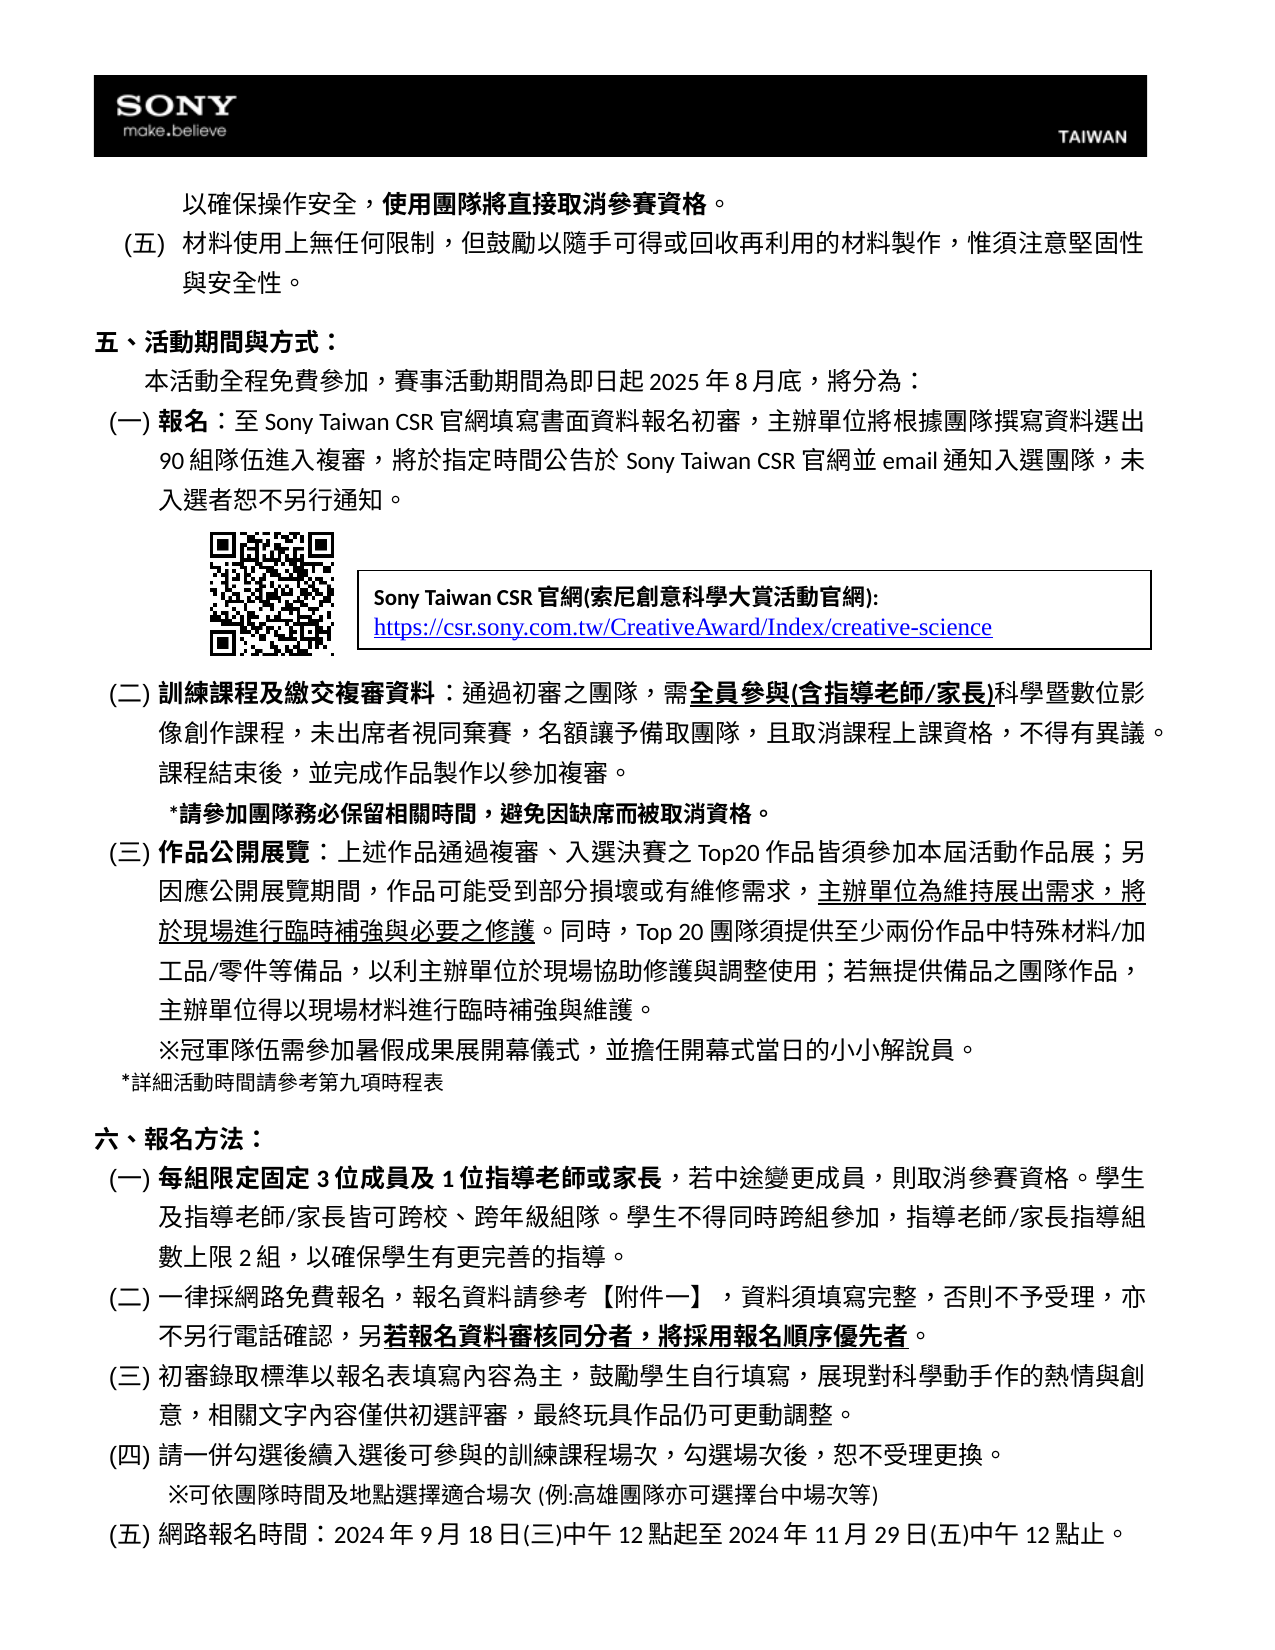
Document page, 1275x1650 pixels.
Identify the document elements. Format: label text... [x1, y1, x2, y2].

list 請一併勾選後續入選後可參與的訓練課程場次，勾選場次後，恕不受理更換。 [109, 1432, 1146, 1472]
list 材料使用上無任何限制，但鼓勵以隨手可得或回收再利用的材料製作，惟須注意堅固性與安全性。 [123, 221, 1146, 300]
list 網路報名時間：2024年9月18日(三)中午12點起至2024年11月29日(五)中午12點止。 [109, 1511, 1146, 1551]
list 初審錄取標準以報名表填寫內容為主，鼓勵學生自行填寫，展現對科學動手作的熱情與創意，相關文字內容僅供初選評審，最終玩具作品仍可更動調整。 [109, 1353, 1146, 1432]
text ※可依團隊時間及地點選擇適合場次 (例:高雄團隊亦可選擇台中場次等) [168, 1472, 1146, 1511]
text ※冠軍隊伍需參加暑假成果展開幕儀式，並擔任開幕式當日的小小解說員。 [159, 1027, 1146, 1066]
text *詳細活動時間請參考第九項時程表 [94, 1066, 1146, 1097]
text *請參加團隊務必保留相關時間，避免因缺席而被取消資格。 [168, 789, 1146, 829]
list 訓練課程及繳交複審資料：通過初審之團隊，需全員參與(含指導老師/家長)科學暨數位影像創作課程，未出席者視同棄賽，名額讓予備取團隊，且取消課程上課資格，不得有異議。課程結束後，並完成作品製作以參加複審。 [109, 671, 1146, 789]
text 本活動全程免費參加，賽事活動期間為即日起2025年8月底，將分為： [144, 358, 1146, 398]
text 六、報名方法： [94, 1122, 1146, 1155]
list 報名：至Sony Taiwan CSR官網填寫書面資料報名初審，主辦單位將根據團隊撰寫資料選出90組隊伍進入複審，將於指定時間公告於Sony Taiwan CSR官網並email通知入選團隊，未入選者恕不另行通知。 [109, 398, 1146, 516]
text Sony Taiwan CSR官網(索尼創意科學大賞活動官網): https://csr.sony.com.tw/CreativeAward/Index/creative-science [374, 579, 1135, 641]
list 作品公開展覽：上述作品通過複審、入選決賽之Top20作品皆須參加本屆活動作品展；另因應公開展覽期間，作品可能受到部分損壞或有維修需求，主辦單位為維持展出需求，將於現場進行臨時補強與必要之修護。同時，Top 20 團隊須提供至少兩份作品中特殊材料/加工品/零件等備品，以利主辦單位於現場協助修護與調整使用；若無提供備品之團隊作品，主辦單位得以現場材料進行臨時補強與維護。 [109, 829, 1146, 1027]
list 因進入決賽的作品有實體展覽規劃，禁止使用「液體、火」兩個元素及相關之科學原理，以確保操作安全，使用團隊將直接取消參賽資格。 [123, 181, 1146, 221]
text 五、活動期間與方式： [94, 325, 1146, 358]
list 每組限定固定3位成員及1位指導老師或家長，若中途變更成員，則取消參賽資格。學生及指導老師/家長皆可跨校、跨年級組隊。學生不得同時跨組參加，指導老師/家長指導組數上限2組，以確保學生有更完善的指導。 [109, 1155, 1146, 1274]
list 一律採網路免費報名，報名資料請參考【附件一】，資料須填寫完整，否則不予受理，亦不另行電話確認，另若報名資料審核同分者，將採用報名順序優先者。 [109, 1274, 1146, 1353]
